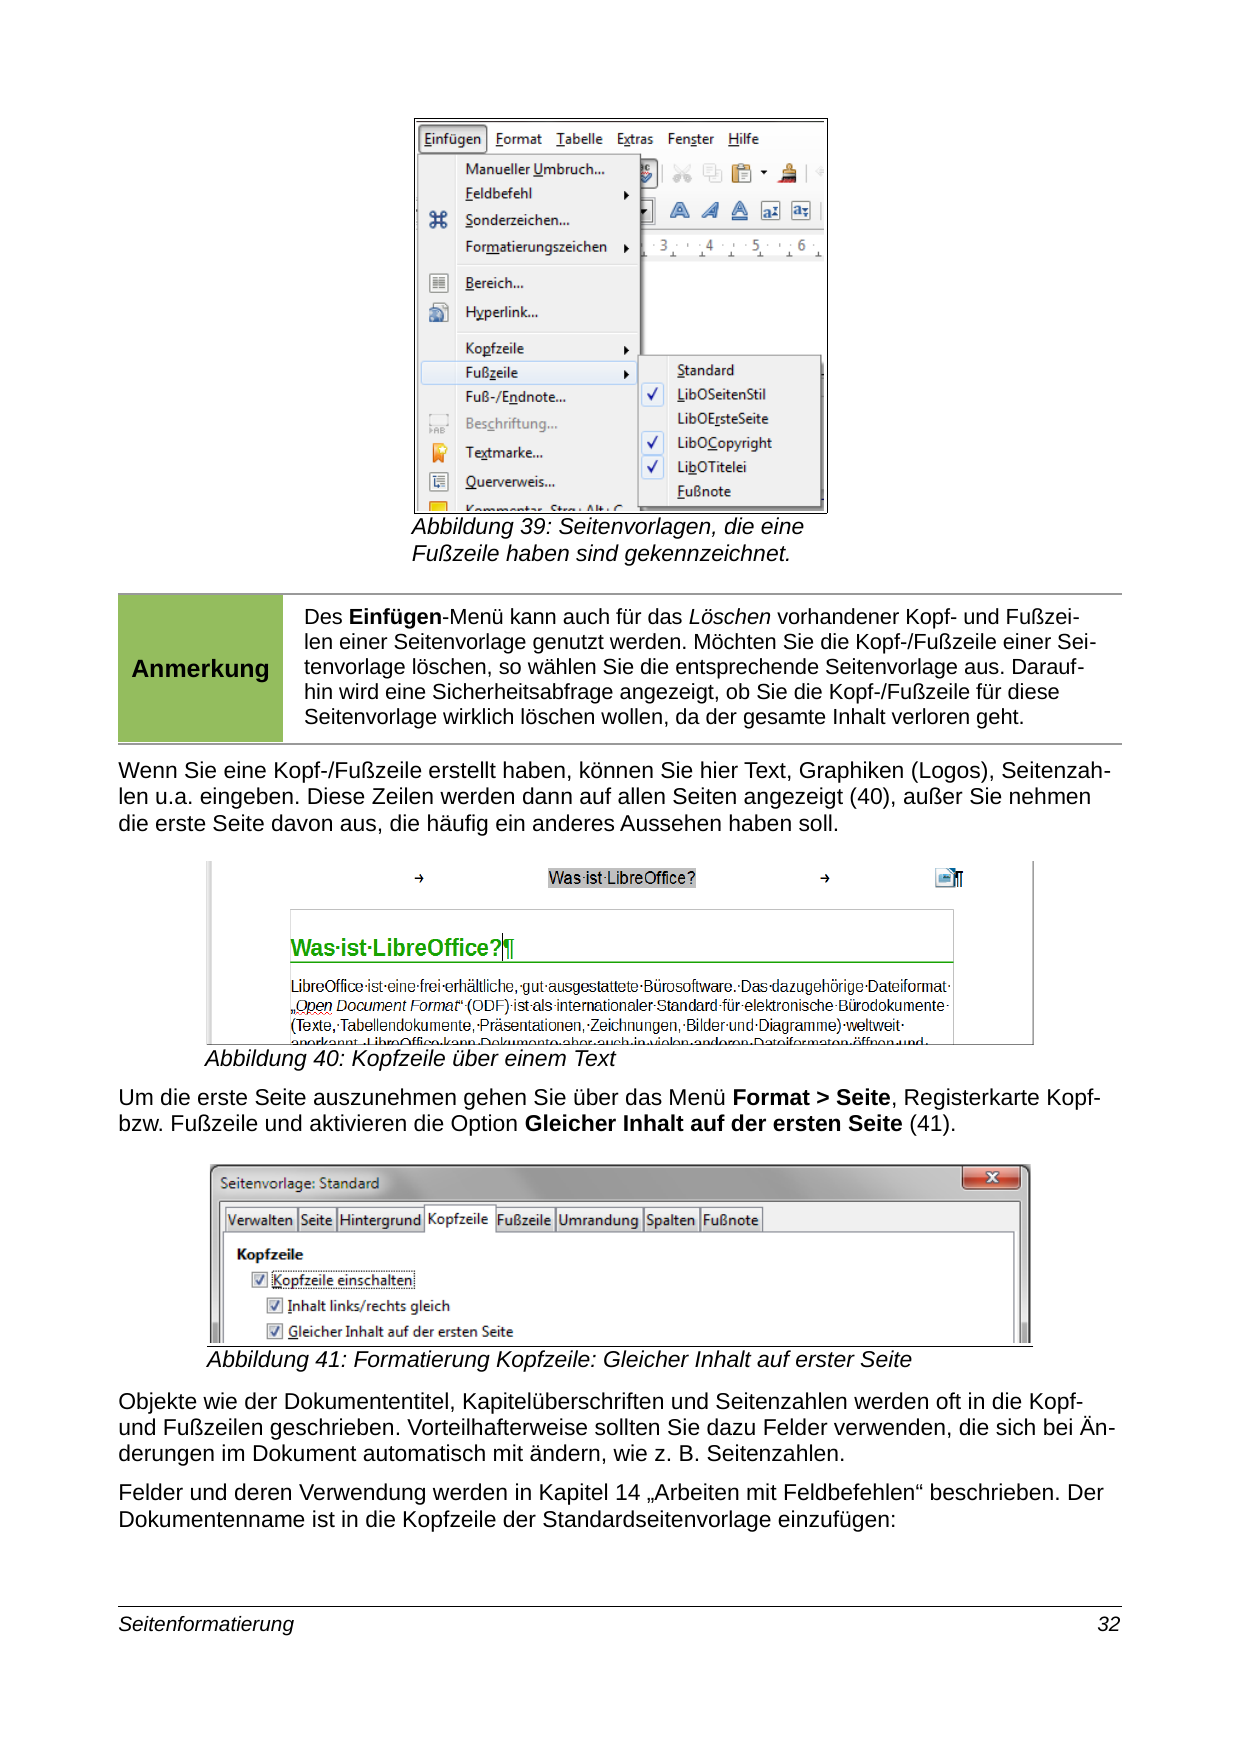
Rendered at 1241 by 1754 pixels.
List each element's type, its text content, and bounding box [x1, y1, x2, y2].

text Abbildung 40: Kopfzeile über einem Text [205, 861, 1035, 1071]
text Wenn Sie eine Kopf-/Fußzeile erstellt haben, können Sie hier Text, Graphiken (Logos), Seitenzah­len u.a. eingeben. Diese Zeilen werden dann auf allen Seiten angezeigt (Abbildung 40), außer Sie nehmen die erste Seite davon aus, die häufig ein anderes Aussehen haben soll. [118, 757, 1122, 836]
text Abbildung 41: Formatierung Kopfzeile: Gleicher Inhalt auf erster Seite [207, 1347, 1033, 1372]
table_header Des Einfügen-Menü kann auch für das Löschen vorhandener Kopf- und Fußzei­len einer Seitenvorlage genutzt werden. Möchten Sie die Kopf-/Fußzeile einer Sei­tenvorlage löschen, so wählen Sie die entsprechende Seitenvorlage aus. Darauf­hin wird eine Sicherheitsabfrage angezeigt, ob Sie die Kopf-/Fußzeile für diese Seitenvorlage wirklich löschen wollen, da der gesamte Inhalt verloren geht. [283, 595, 1122, 742]
picture [416, 121, 824, 511]
text [207, 1161, 1033, 1346]
text Felder und deren Verwendung werden in Kapitel 14 „Arbeiten mit Feldbefehlen“ beschrieben. Der Dokumentenname ist in die Kopfzeile der Standardseitenvorlage einzufügen: [118, 1479, 1122, 1532]
text Objekte wie der Dokumententitel, Kapitelüberschriften und Seitenzahlen werden oft in die Kopf- und Fußzeilen geschrieben. Vorteilhafterweise sollten Sie dazu Felder verwenden, die sich bei Än­derungen im Dokument automatisch mit ändern, wie z. B. Seitenzahlen. [118, 1388, 1122, 1467]
table_header Anmerkung [118, 595, 283, 742]
picture [206, 861, 1034, 1045]
text Abbildung 39: Seitenvorlagen, die eine Fußzeile haben sind gekennzeichnet. [412, 118, 828, 566]
picture [209, 1164, 1031, 1343]
text Um die erste Seite auszunehmen gehen Sie über das Menü Format > Seite, Registerkarte Kopf- bzw. Fußzeile und aktivieren die Option Gleicher Inhalt auf der ersten Seite (Abbildung 41). [118, 1083, 1122, 1136]
